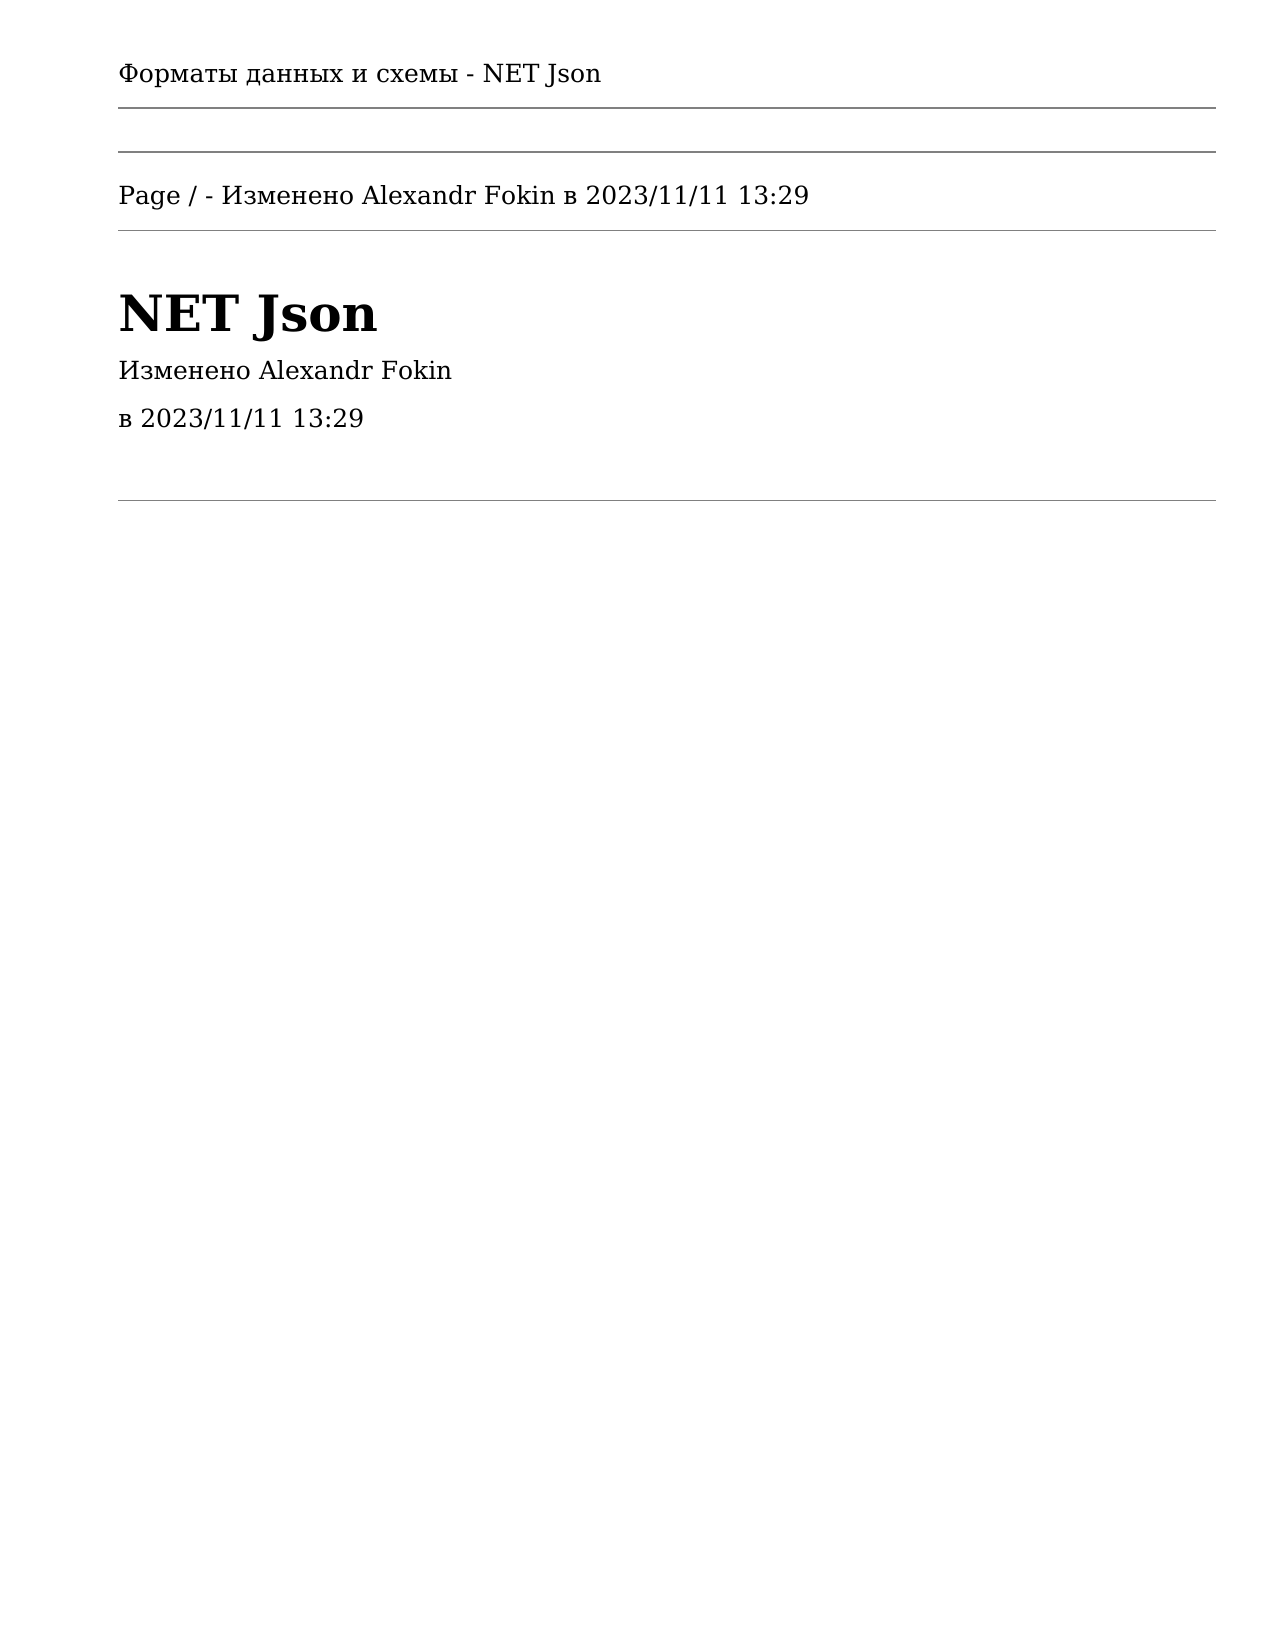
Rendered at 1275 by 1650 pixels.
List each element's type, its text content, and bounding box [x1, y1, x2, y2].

text Форматы данных и схемы - NET Json [118, 59, 1216, 88]
subtitle NET Json [118, 284, 1216, 343]
text Page / - Изменено Alexandr Fokin в 2023/11/11 13:29 [118, 182, 1216, 211]
text Изменено Alexandr Fokin [118, 356, 1216, 385]
text в 2023/11/11 13:29 [118, 404, 1216, 433]
